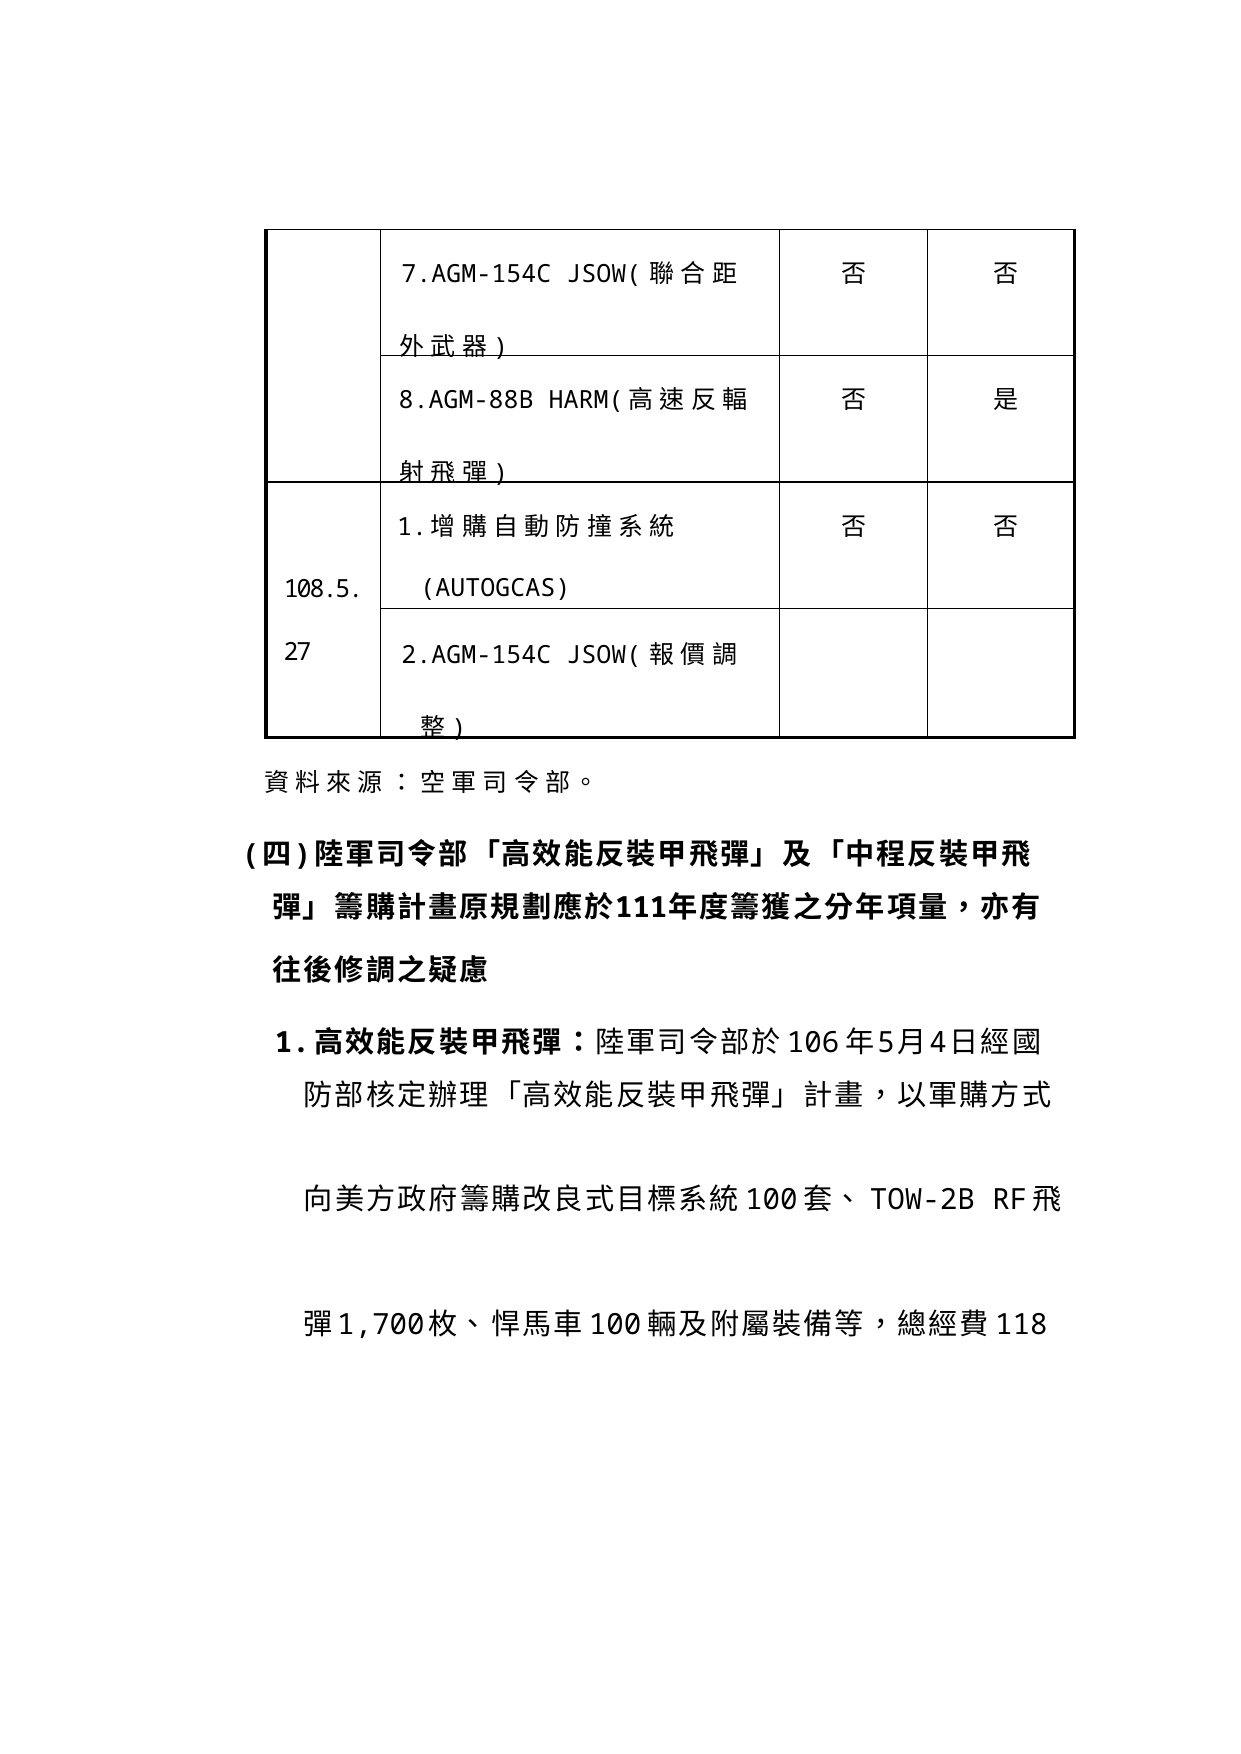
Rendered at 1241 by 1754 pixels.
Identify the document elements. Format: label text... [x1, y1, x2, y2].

table_cell 否 [928, 483, 1073, 607]
table_cell 否 [780, 230, 927, 355]
table_cell 是 [928, 356, 1073, 481]
table_cell 1.增購自動防撞系統(AUTOGCAS) [381, 483, 779, 607]
table_cell 2.AGM-154C JSOW(報價調整) [381, 609, 779, 736]
table_cell 7.AGM-154C JSOW(聯合距外武器) [381, 230, 779, 355]
table_cell [928, 609, 1073, 736]
table_cell [780, 609, 927, 736]
table_cell 否 [780, 483, 927, 607]
table_cell [268, 230, 380, 481]
table_cell 否 [780, 356, 927, 481]
text (四)陸軍司令部「高效能反裝甲飛彈」及「中程反裝甲飛彈」籌購計畫原規劃應於111年度籌獲之分年項量，亦有往後修調之疑慮 [236, 801, 1063, 989]
table_cell 否 [928, 230, 1073, 355]
text 資料來源：空軍司令部。 [251, 739, 1063, 801]
table_cell 8.AGM-88B HARM(高速反輻射飛彈) [381, 356, 779, 481]
text 1.高效能反裝甲飛彈：陸軍司令部於106年5月4日經國防部核定辦理「高效能反裝甲飛彈」計畫，以軍購方式向美方政府籌購改良式目標系統100套、TOW-2B RF飛彈1,700枚、悍馬車100輛及附屬裝備等，總經費118 [266, 989, 1063, 1364]
table_cell 108.5.27 [268, 483, 380, 736]
